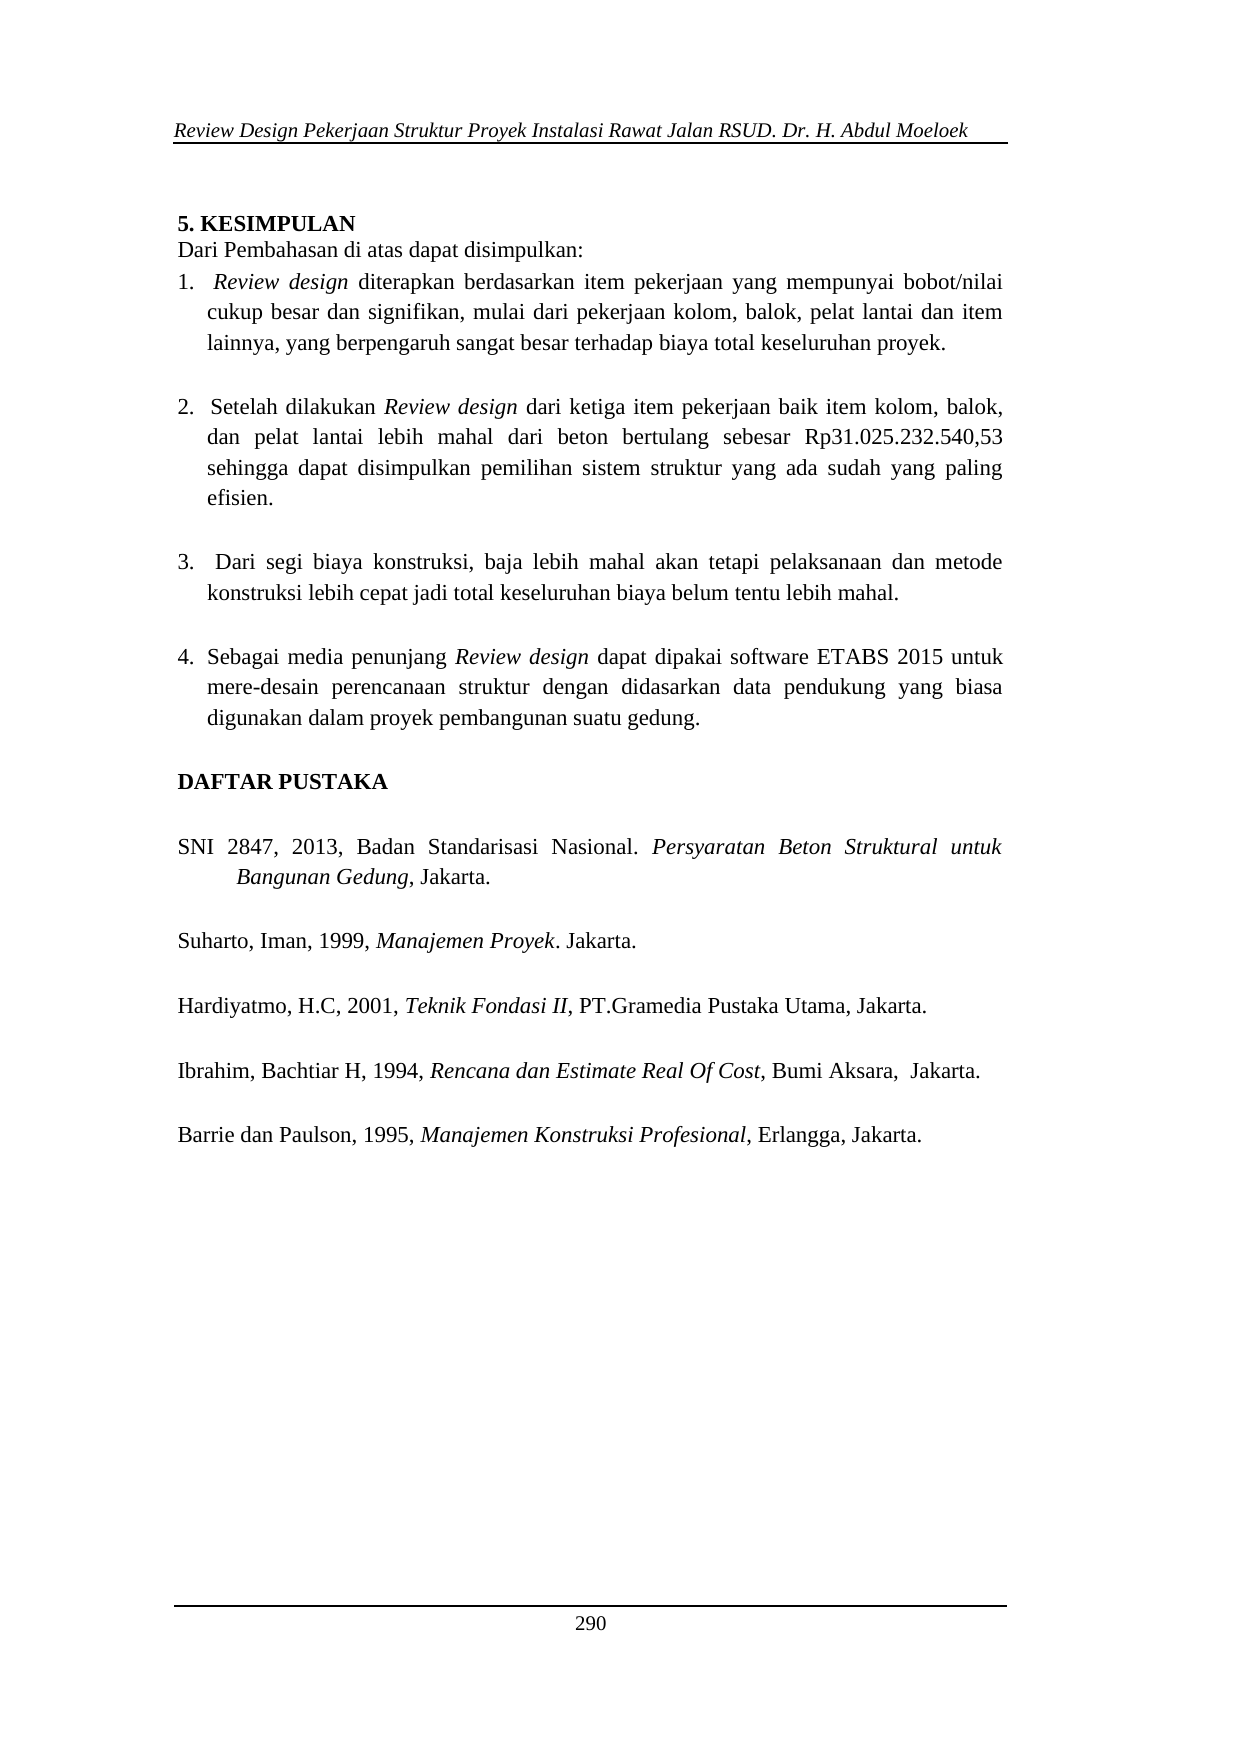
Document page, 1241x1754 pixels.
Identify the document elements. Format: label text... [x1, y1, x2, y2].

list 3. Dari segi biaya konstruksi, baja lebih mahal akan tetapi pelaksanaan dan metode konstruksi lebih cepat jadi total keseluruhan biaya belum tentu lebih mahal. [177, 548, 1004, 605]
text 4. Sebagai media penunjang Review design dapat dipakai software ETABS 2015 untuk mere-desain perencanaan struktur dengan didasarkan data pendukung yang biasa digunakan dalam proyek pembangunan suatu gedung. [177, 643, 1004, 730]
text Barrie dan Paulson, 1995, Manajemen Konstruksi Profesional, Erlangga, Jakarta. [177, 1121, 1004, 1148]
text Ibrahim, Bachtiar H, 1994, Rencana dan Estimate Real Of Cost, Bumi Aksara, Jakarta. [177, 1057, 1004, 1083]
text DAFTAR PUSTAKA [177, 768, 1004, 794]
text 5. KESIMPULAN [177, 209, 1004, 236]
text Dari Pembahasan di atas dapat disimpulkan: [177, 236, 1004, 262]
list 2. Setelah dilakukan Review design dari ketiga item pekerjaan baik item kolom, balok, dan pelat lantai lebih mahal dari beton bertulang sebesar Rp31.025.232.540,53 sehingga dapat disimpulkan pemilihan sistem struktur yang ada sudah yang paling efisien. [177, 393, 1004, 510]
text Hardiyatmo, H.C, 2001, Teknik Fondasi II, PT.Gramedia Pustaka Utama, Jakarta. [177, 992, 1004, 1018]
text Suharto, Iman, 1999, Manajemen Proyek. Jakarta. [177, 928, 1004, 954]
list 1. Review design diterapkan berdasarkan item pekerjaan yang mempunyai bobot/nilai cukup besar dan signifikan, mulai dari pekerjaan kolom, balok, pelat lantai dan item lainnya, yang berpengaruh sangat besar terhadap biaya total keseluruhan proyek. [177, 268, 1004, 355]
text SNI 2847, 2013, Badan Standarisasi Nasional. Persyaratan Beton Struktural untuk Bangunan Gedung, Jakarta. [177, 833, 1004, 889]
